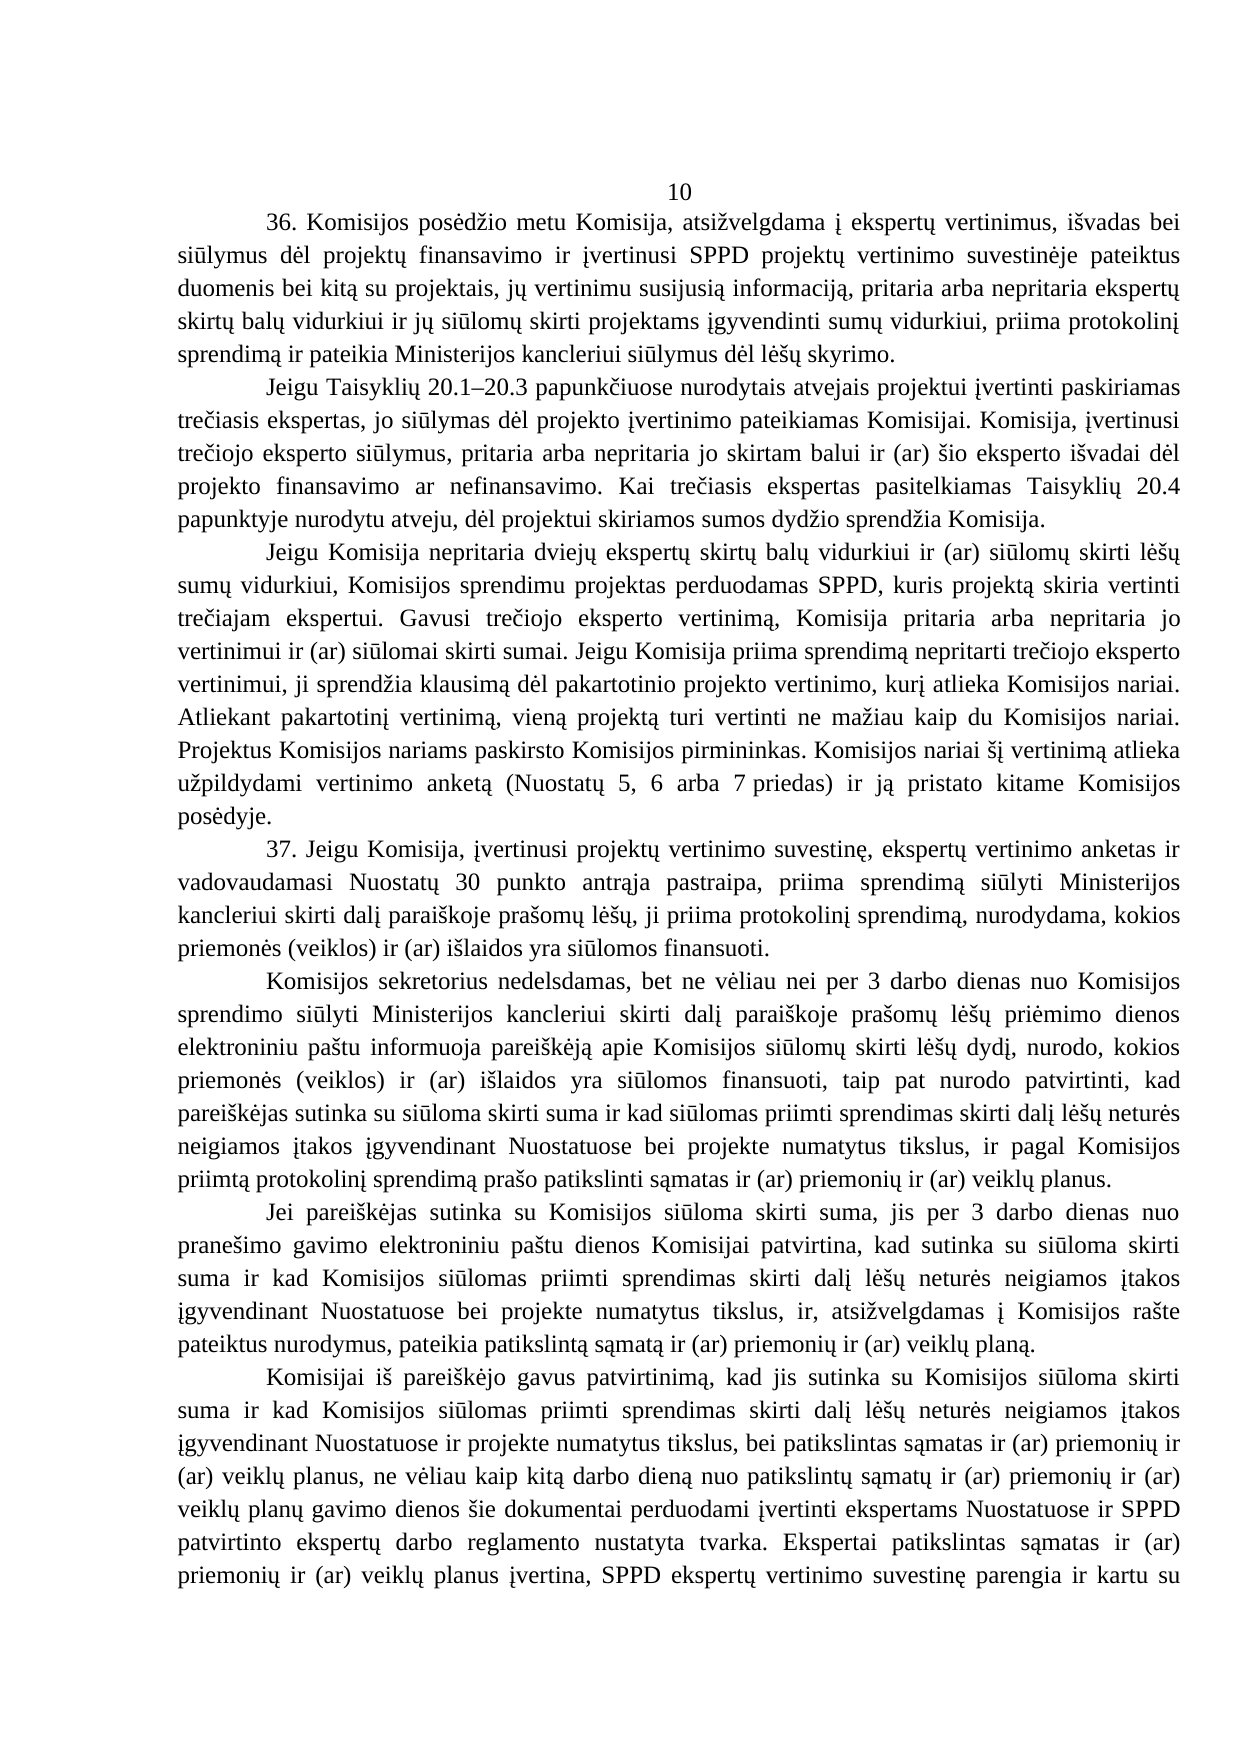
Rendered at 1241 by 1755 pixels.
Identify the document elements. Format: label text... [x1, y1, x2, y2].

text Jeigu Komisija nepritaria dviejų ekspertų skirtų balų vidurkiui ir (ar) siūlomų skirti lėšų sumų vidurkiui, Komisijos sprendimu projektas perduodamas SPPD, kuris projektą skiria vertinti trečiajam ekspertui. Gavusi trečiojo eksperto vertinimą, Komisija pritaria arba nepritaria jo vertinimui ir (ar) siūlomai skirti sumai. Jeigu Komisija priima sprendimą nepritarti trečiojo eksperto vertinimui, ji sprendžia klausimą dėl pakartotinio projekto vertinimo, kurį atlieka Komisijos nariai. Atliekant pakartotinį vertinimą, vieną projektą turi vertinti ne mažiau kaip du Komisijos nariai. Projektus Komisijos nariams paskirsto Komisijos pirmininkas. Komisijos nariai šį vertinimą atlieka užpildydami vertinimo anketą (Nuostatų 5, 6 arba 7 priedas) ir ją pristato kitame Komisijos posėdyje. [177, 537, 1181, 830]
text Jeigu Taisyklių 20.1–20.3 papunkčiuose nurodytais atvejais projektui įvertinti paskiriamas trečiasis ekspertas, jo siūlymas dėl projekto įvertinimo pateikiamas Komisijai. Komisija, įvertinusi trečiojo eksperto siūlymus, pritaria arba nepritaria jo skirtam balui ir (ar) šio eksperto išvadai dėl projekto finansavimo ar nefinansavimo. Kai trečiasis ekspertas pasitelkiamas Taisyklių 20.4 papunktyje nurodytu atveju, dėl projektui skiriamos sumos dydžio sprendžia Komisija. [177, 372, 1181, 533]
text Jei pareiškėjas sutinka su Komisijos siūloma skirti suma, jis per 3 darbo dienas nuo pranešimo gavimo elektroniniu paštu dienos Komisijai patvirtina, kad sutinka su siūloma skirti suma ir kad Komisijos siūlomas priimti sprendimas skirti dalį lėšų neturės neigiamos įtakos įgyvendinant Nuostatuose bei projekte numatytus tikslus, ir, atsižvelgdamas į Komisijos rašte pateiktus nurodymus, pateikia patikslintą sąmatą ir (ar) priemonių ir (ar) veiklų planą. [177, 1197, 1181, 1358]
text 37. Jeigu Komisija, įvertinusi projektų vertinimo suvestinę, ekspertų vertinimo anketas ir vadovaudamasi Nuostatų 30 punkto antrąja pastraipa, priima sprendimą siūlyti Ministerijos kancleriui skirti dalį paraiškoje prašomų lėšų, ji priima protokolinį sprendimą, nurodydama, kokios priemonės (veiklos) ir (ar) išlaidos yra siūlomos finansuoti. [177, 834, 1181, 962]
text 36. Komisijos posėdžio metu Komisija, atsižvelgdama į ekspertų vertinimus, išvadas bei siūlymus dėl projektų finansavimo ir įvertinusi SPPD projektų vertinimo suvestinėje pateiktus duomenis bei kitą su projektais, jų vertinimu susijusią informaciją, pritaria arba nepritaria ekspertų skirtų balų vidurkiui ir jų siūlomų skirti projektams įgyvendinti sumų vidurkiui, priima protokolinį sprendimą ir pateikia Ministerijos kancleriui siūlymus dėl lėšų skyrimo. [177, 207, 1181, 367]
text Komisijos sekretorius nedelsdamas, bet ne vėliau nei per 3 darbo dienas nuo Komisijos sprendimo siūlyti Ministerijos kancleriui skirti dalį paraiškoje prašomų lėšų priėmimo dienos elektroniniu paštu informuoja pareiškėją apie Komisijos siūlomų skirti lėšų dydį, nurodo, kokios priemonės (veiklos) ir (ar) išlaidos yra siūlomos finansuoti, taip pat nurodo patvirtinti, kad pareiškėjas sutinka su siūloma skirti suma ir kad siūlomas priimti sprendimas skirti dalį lėšų neturės neigiamos įtakos įgyvendinant Nuostatuose bei projekte numatytus tikslus, ir pagal Komisijos priimtą protokolinį sprendimą prašo patikslinti sąmatas ir (ar) priemonių ir (ar) veiklų planus. [177, 966, 1181, 1193]
text Komisijai iš pareiškėjo gavus patvirtinimą, kad jis sutinka su Komisijos siūloma skirti suma ir kad Komisijos siūlomas priimti sprendimas skirti dalį lėšų neturės neigiamos įtakos įgyvendinant Nuostatuose ir projekte numatytus tikslus, bei patikslintas sąmatas ir (ar) priemonių ir (ar) veiklų planus, ne vėliau kaip kitą darbo dieną nuo patikslintų sąmatų ir (ar) priemonių ir (ar) veiklų planų gavimo dienos šie dokumentai perduodami įvertinti ekspertams Nuostatuose ir SPPD patvirtinto ekspertų darbo reglamento nustatyta tvarka. Ekspertai patikslintas sąmatas ir (ar) priemonių ir (ar) veiklų planus įvertina, SPPD ekspertų vertinimo suvestinę parengia ir kartu su [177, 1362, 1181, 1589]
